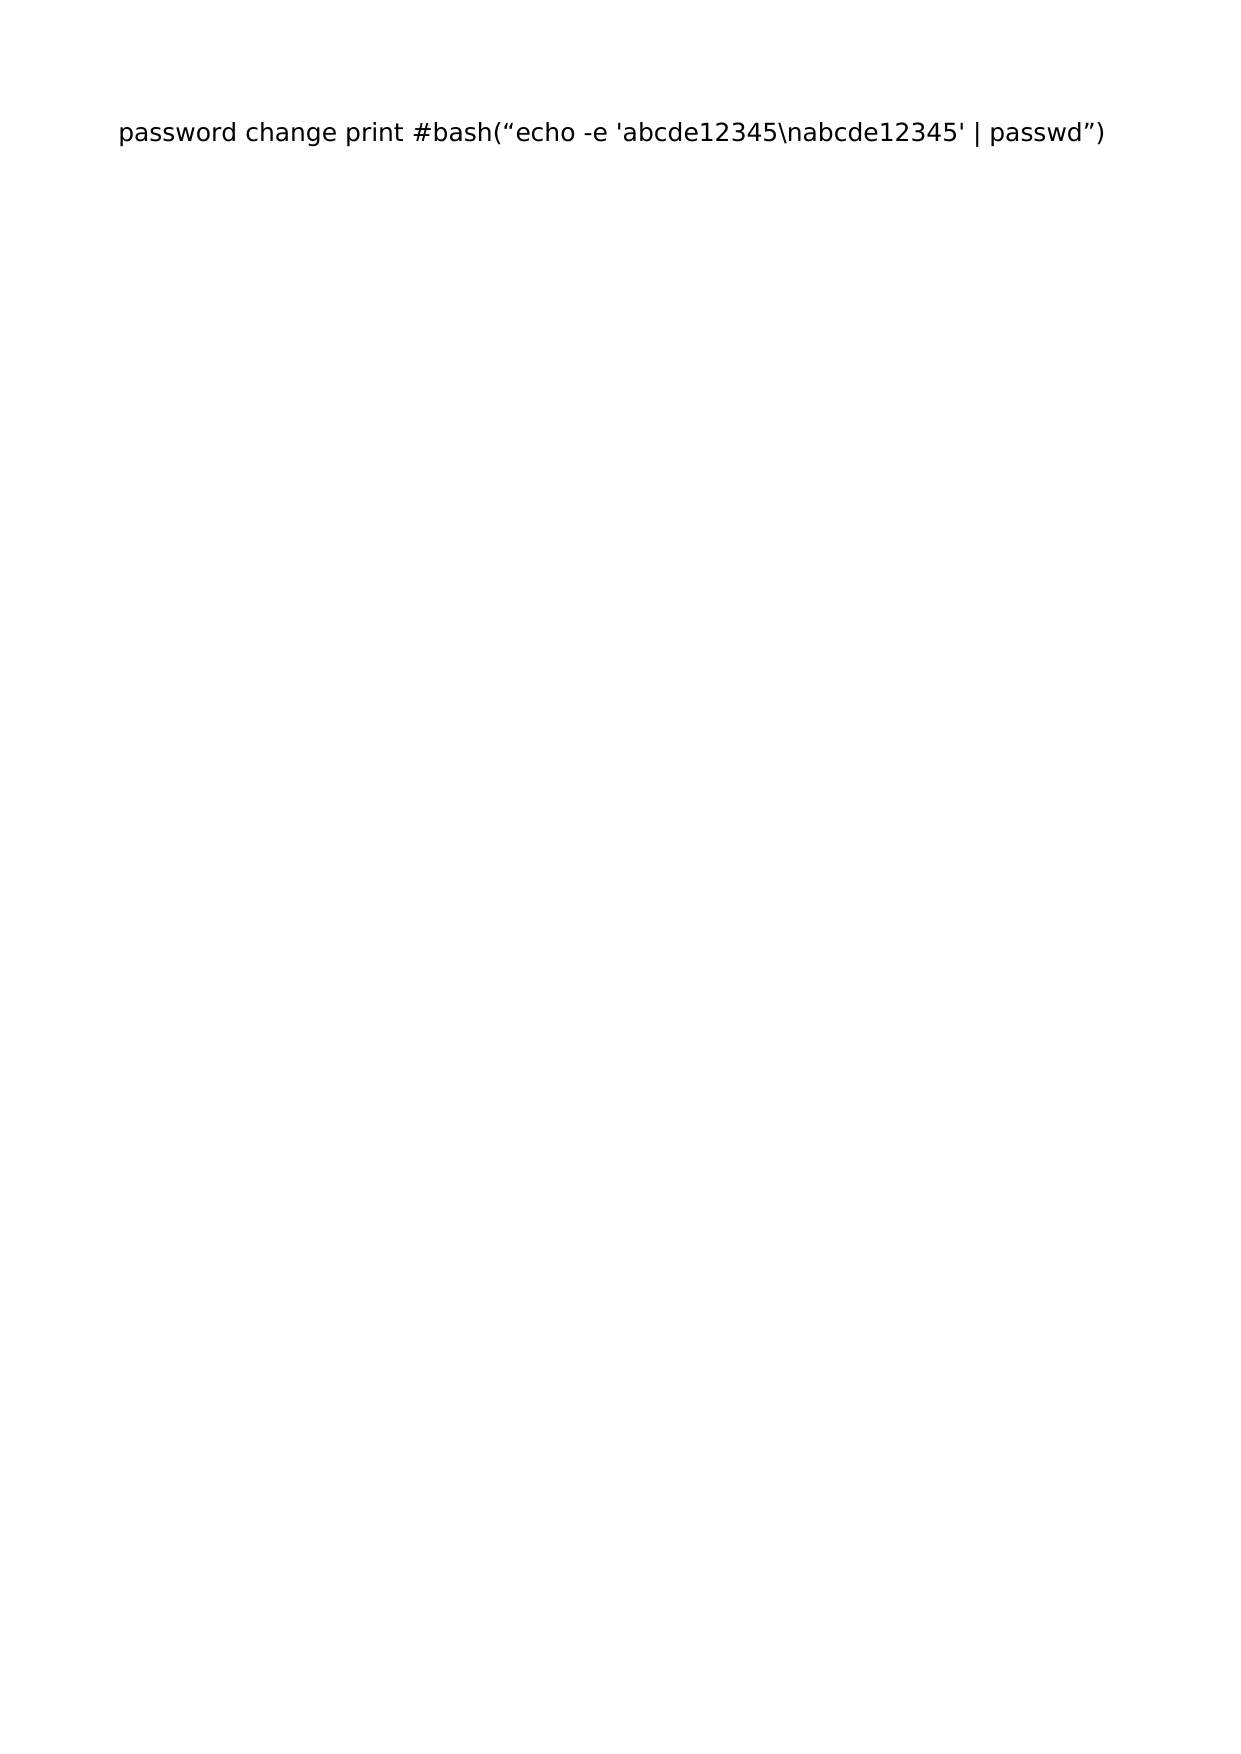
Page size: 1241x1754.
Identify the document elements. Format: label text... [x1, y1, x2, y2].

text password change print #bash(“echo -e 'abcde12345\nabcde12345' | passwd”) [118, 118, 1122, 147]
